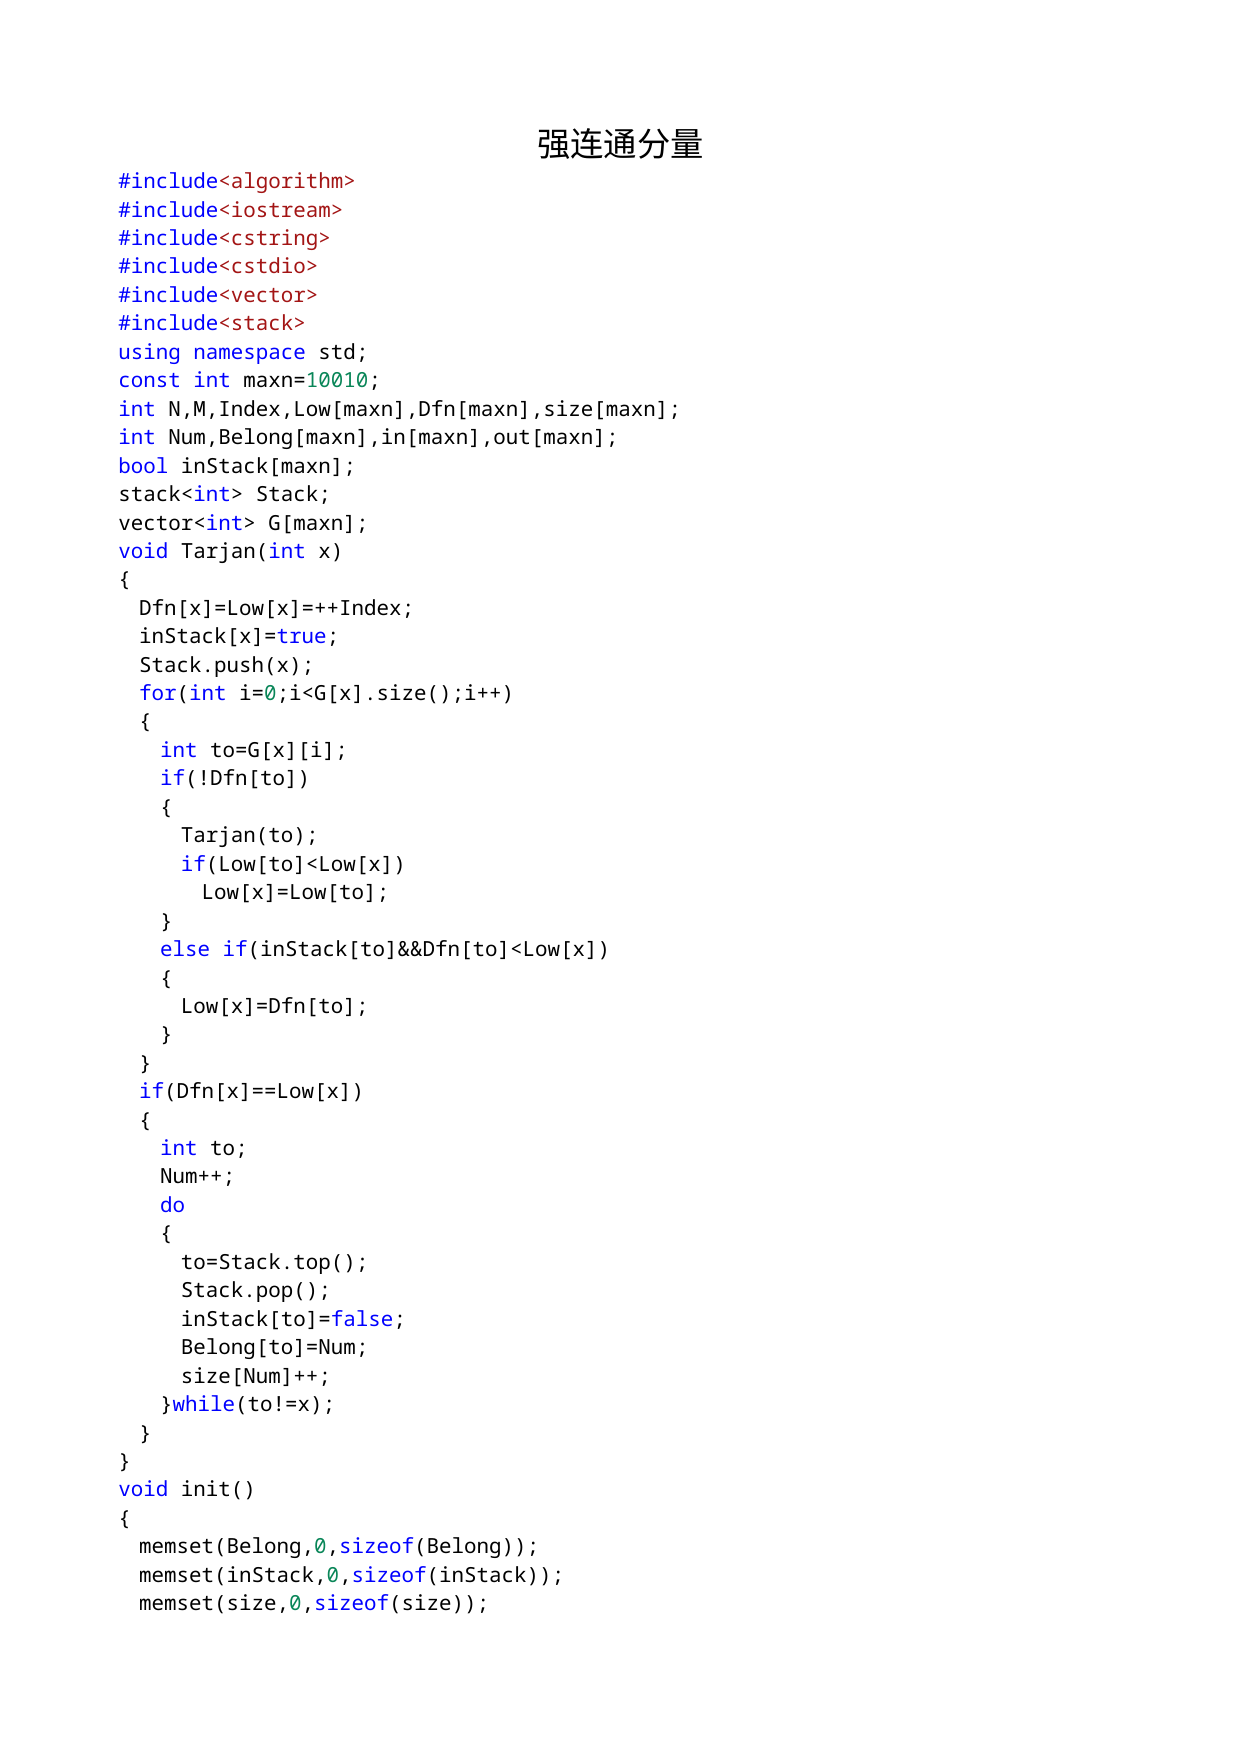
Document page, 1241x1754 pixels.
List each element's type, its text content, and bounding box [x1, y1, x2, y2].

text memset(inStack,0,sizeof(inStack)); [118, 1560, 1122, 1588]
text inStack[to]=false; [118, 1304, 1122, 1332]
text Tarjan(to); [118, 820, 1122, 849]
text } [118, 1418, 1122, 1446]
text { [118, 707, 1122, 735]
text #include<cstdio> [118, 252, 1122, 280]
text { [118, 1105, 1122, 1133]
text void init() [118, 1474, 1122, 1503]
text else if(inStack[to]&&Dfn[to]<Low[x]) [118, 934, 1122, 963]
text Dfn[x]=Low[x]=++Index; [118, 593, 1122, 621]
text Stack.pop(); [118, 1275, 1122, 1304]
text int to; [118, 1133, 1122, 1162]
text { [118, 1218, 1122, 1247]
text } [118, 1019, 1122, 1048]
text vector<int> G[maxn]; [118, 508, 1122, 536]
text #include<stack> [118, 308, 1122, 337]
text stack<int> Stack; [118, 479, 1122, 508]
text { [118, 963, 1122, 991]
text } [118, 1446, 1122, 1474]
text } [118, 1048, 1122, 1076]
text int Num,Belong[maxn],in[maxn],out[maxn]; [118, 422, 1122, 451]
text using namespace std; [118, 337, 1122, 365]
text size[Num]++; [118, 1361, 1122, 1389]
text int N,M,Index,Low[maxn],Dfn[maxn],size[maxn]; [118, 394, 1122, 422]
text { [118, 792, 1122, 820]
text }while(to!=x); [118, 1389, 1122, 1418]
text #include<algorithm> [118, 166, 1122, 195]
text } [118, 906, 1122, 934]
text const int maxn=10010; [118, 365, 1122, 394]
text Low[x]=Low[to]; [118, 877, 1122, 906]
text Stack.push(x); [118, 650, 1122, 678]
text memset(Belong,0,sizeof(Belong)); [118, 1531, 1122, 1560]
text #include<iostream> [118, 195, 1122, 223]
text { [118, 1503, 1122, 1531]
text int to=G[x][i]; [118, 735, 1122, 763]
text Low[x]=Dfn[to]; [118, 991, 1122, 1019]
text if(Low[to]<Low[x]) [118, 849, 1122, 877]
text #include<vector> [118, 280, 1122, 308]
text #include<cstring> [118, 223, 1122, 252]
text if(!Dfn[to]) [118, 763, 1122, 792]
text void Tarjan(int x) [118, 536, 1122, 564]
text Num++; [118, 1162, 1122, 1190]
text memset(size,0,sizeof(size)); [118, 1588, 1122, 1617]
text for(int i=0;i<G[x].size();i++) [118, 678, 1122, 707]
text inStack[x]=true; [118, 621, 1122, 650]
text bool inStack[maxn]; [118, 451, 1122, 479]
text to=Stack.top(); [118, 1247, 1122, 1275]
text if(Dfn[x]==Low[x]) [118, 1076, 1122, 1105]
text { [118, 564, 1122, 593]
text do [118, 1190, 1122, 1218]
text 强连通分量 [118, 118, 1122, 166]
text Belong[to]=Num; [118, 1332, 1122, 1361]
